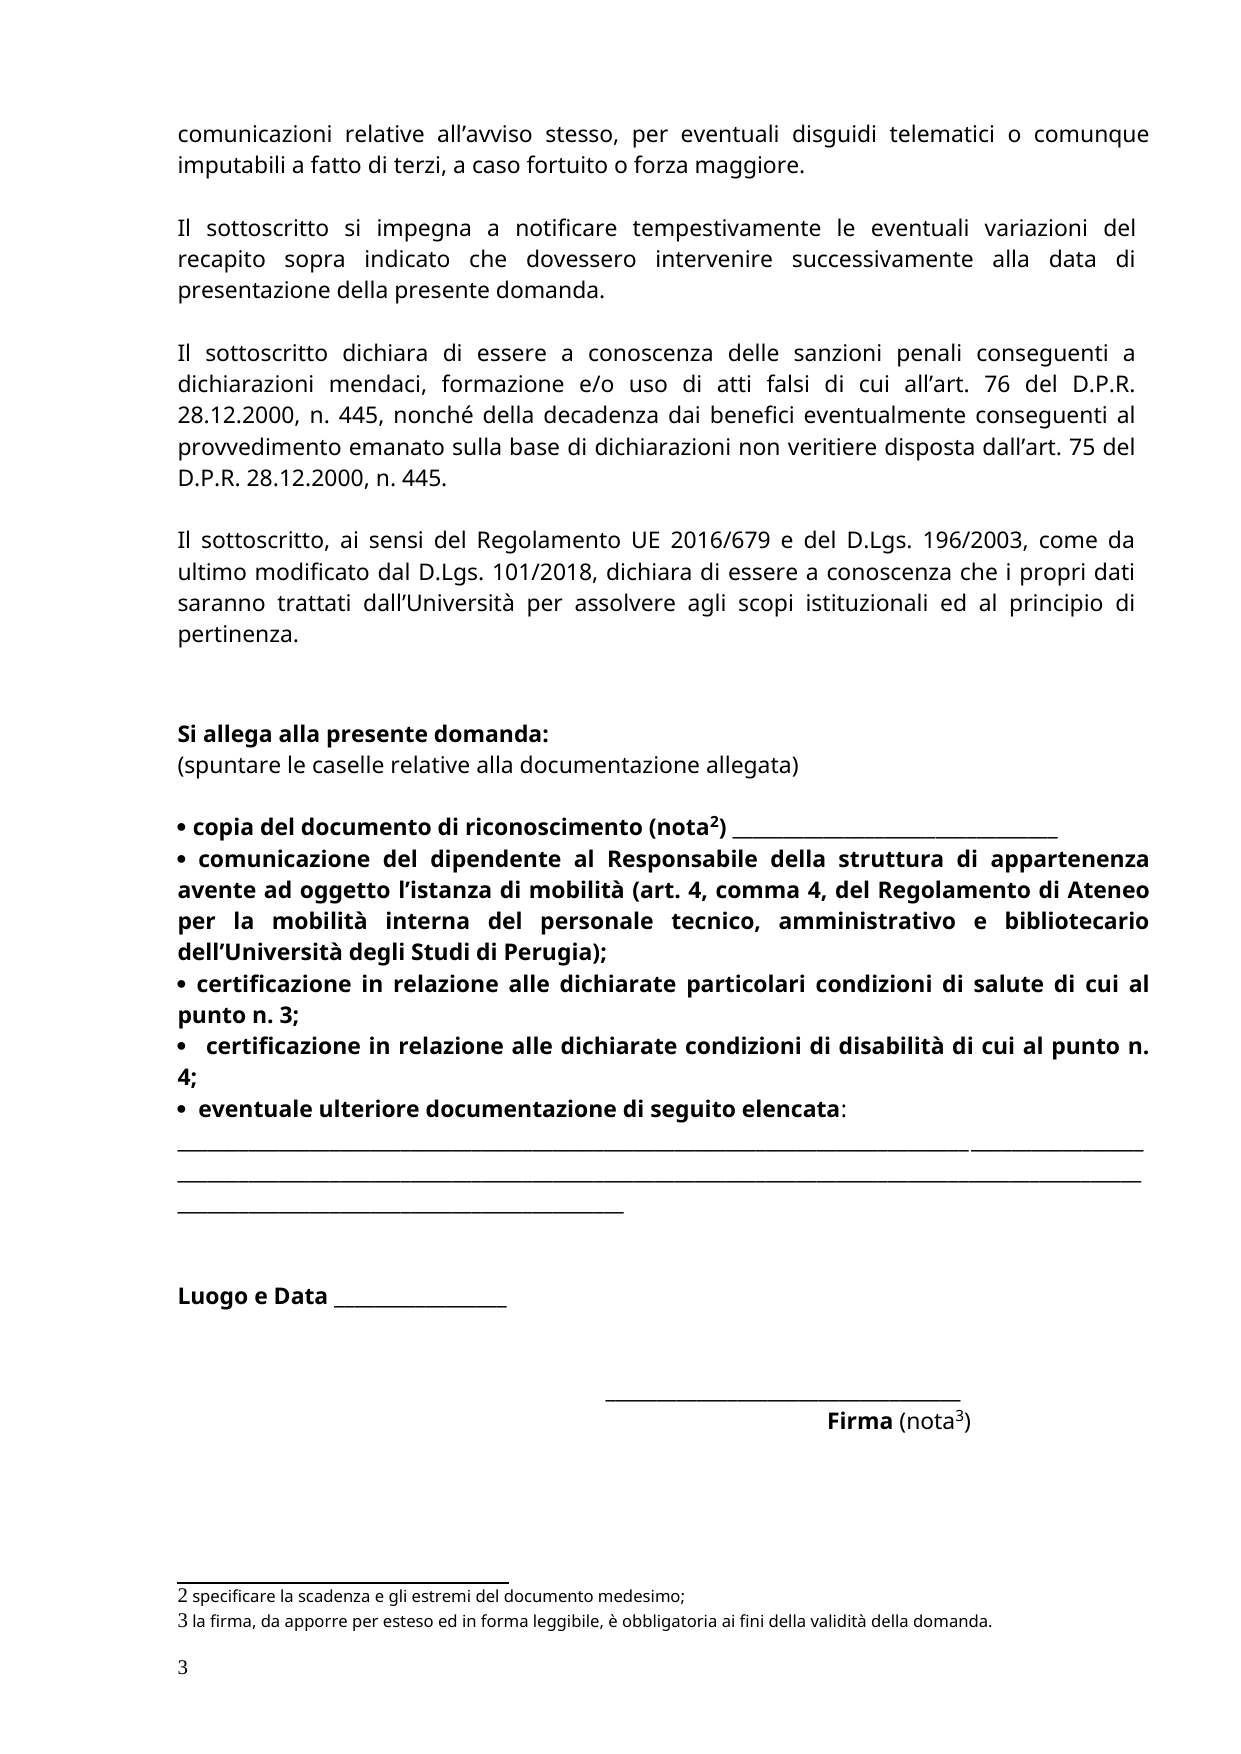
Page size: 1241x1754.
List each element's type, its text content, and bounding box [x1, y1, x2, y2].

text Il sottoscritto dichiara di essere a conoscenza delle sanzioni penali conseguenti a dichiarazioni mendaci, formazione e/o uso di atti falsi di cui all’art. 76 del D.P.R. 28.12.2000, n. 445, nonché della decadenza dai benefici eventualmente conseguenti al provvedimento emanato sulla base di dichiarazioni non veritiere disposta dall’art. 75 del D.P.R. 28.12.2000, n. 445. [177, 337, 1137, 493]
text comunicazione del dipendente al Responsabile della struttura di appartenenza avente ad oggetto l’istanza di mobilità (art. 4, comma 4, del Regolamento di Ateneo per la mobilità interna del personale tecnico, amministrativo e bibliotecario dell’Università degli Studi di Perugia); [177, 842, 1151, 967]
text comunicazioni relative all’avviso stesso, per eventuali disguidi telematici o comunque imputabili a fatto di terzi, a caso fortuito o forza maggiore. [177, 118, 1151, 181]
text la firma, da apporre per esteso ed in forma leggibile, è obbligatoria ai fini della validità della domanda. [177, 1608, 1151, 1632]
text Si allega alla presente domanda: [177, 717, 1151, 749]
text  certificazione in relazione alle dichiarate particolari condizioni di salute di cui al punto n. 3; [177, 967, 1151, 1030]
text Luogo e Data _________________ [177, 1280, 1151, 1311]
text  certificazione in relazione alle dichiarate condizioni di disabilità di cui al punto n. 4; [177, 1030, 1151, 1092]
text Il sottoscritto si impegna a notificare tempestivamente le eventuali variazioni del recapito sopra indicato che dovessero intervenire successivamente alla data di presentazione della presente domanda. [177, 212, 1137, 306]
text ___________________________________ [177, 1374, 1151, 1405]
text (spuntare le caselle relative alla documentazione allegata) [177, 749, 1151, 780]
text  copia del documento di riconoscimento (nota) ________________________________ [177, 811, 1151, 842]
text Firma (nota) [177, 1405, 1151, 1436]
text specificare la scadenza e gli estremi del documento medesimo; [177, 1583, 1136, 1608]
text Il sottoscritto, ai sensi del Regolamento UE 2016/679 e del D.Lgs. 196/2003, come da ultimo modificato dal D.Lgs. 101/2018, dichiara di essere a conoscenza che i propri dati saranno trattati dall’Università per assolvere agli scopi istituzionali ed al principio di pertinenza. [177, 524, 1137, 649]
text __________________________________________________________________________________________________________________________________________________________________________________________________________________________________________ [177, 1124, 1152, 1217]
text eventuale ulteriore documentazione di seguito elencata: [177, 1092, 1180, 1124]
